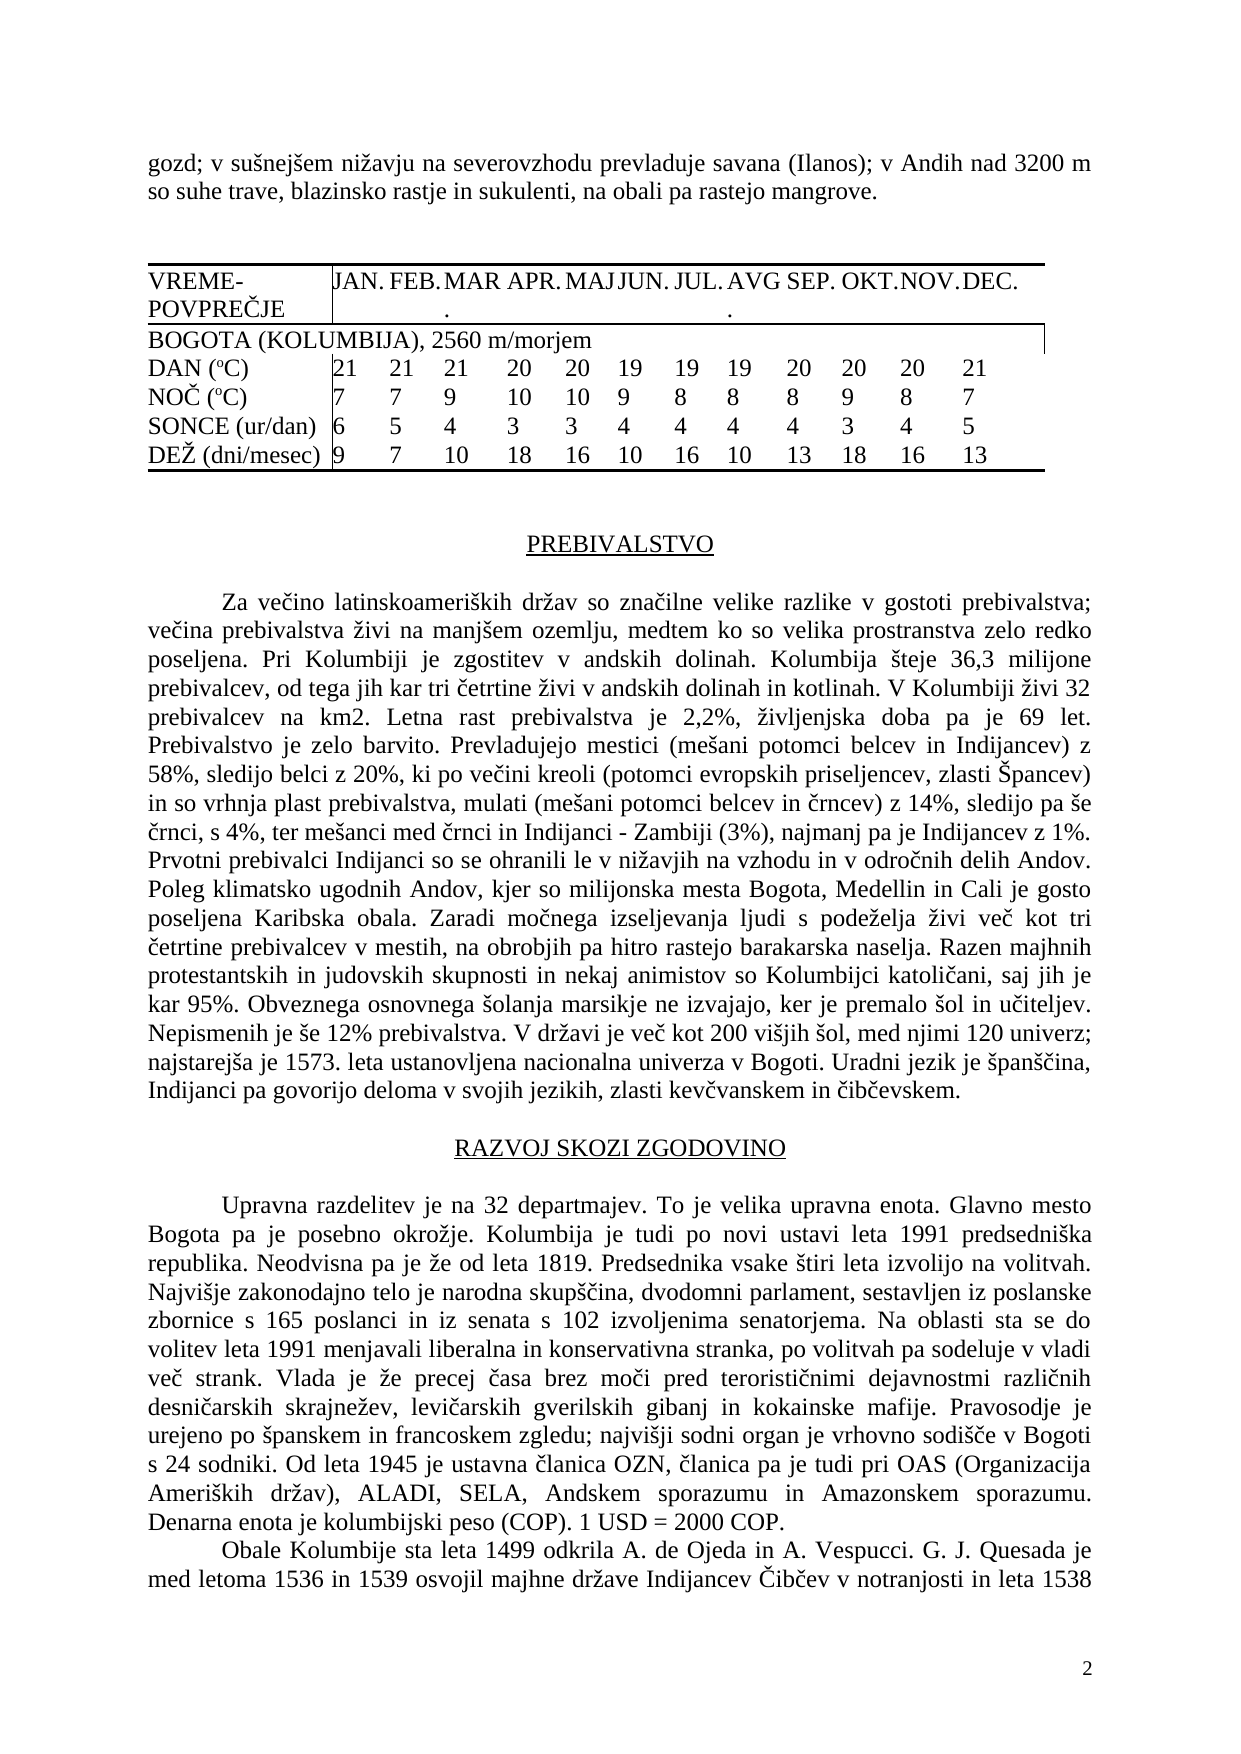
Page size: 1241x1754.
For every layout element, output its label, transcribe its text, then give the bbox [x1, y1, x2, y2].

table_header NOV. [900, 266, 962, 323]
table_cell 9 [444, 382, 507, 411]
table_cell 7 [389, 382, 444, 411]
table_cell 10 [617, 440, 674, 468]
table_header JUN. [617, 266, 674, 323]
table_cell DEŽ (dni/mesec) [148, 440, 332, 468]
table_cell 9 [617, 382, 674, 411]
table_cell 3 [841, 411, 900, 440]
table_cell 3 [565, 411, 617, 440]
table_cell DAN (oC) [148, 354, 332, 382]
text gozd; v sušnejšem nižavju na severovzhodu prevladuje savana (Ilanos); v Andih nad 3200 m so suhe trave, blazinsko rastje in sukulenti, na obali pa rastejo mangrove. [148, 148, 1093, 205]
table_cell 18 [507, 440, 565, 468]
table_header FEB. [389, 266, 444, 323]
text Upravna razdelitev je na 32 departmajev. To je velika upravna enota. Glavno mesto Bogota pa je posebno okrožje. Kolumbija je tudi po novi ustavi leta 1991 predsedniška republika. Neodvisna pa je že od leta 1819. Predsednika vsake štiri leta izvolijo na volitvah. Najvišje zakonodajno telo je narodna skupščina, dvodomni parlament, sestavljen iz poslanske zbornice s 165 poslanci in iz senata s 102 izvoljenima senatorjema. Na oblasti sta se do volitev leta 1991 menjavali liberalna in konservativna stranka, po volitvah pa sodeluje v vladi več strank. Vlada je že precej časa brez moči pred terorističnimi dejavnostmi različnih desničarskih skrajnežev, levičarskih gverilskih gibanj in kokainske mafije. Pravosodje je urejeno po španskem in francoskem zgledu; najvišji sodni organ je vrhovno sodišče v Bogoti s 24 sodniki. Od leta 1945 je ustavna članica OZN, članica pa je tudi pri OAS (Organizacija Ameriških držav), ALADI, SELA, Andskem sporazumu in Amazonskem sporazumu. Denarna enota je kolumbijski peso (COP). 1 USD = 2000 COP. [148, 1190, 1093, 1535]
table_cell 4 [786, 411, 841, 440]
table_cell 20 [565, 354, 617, 382]
table_cell 5 [389, 411, 444, 440]
table_cell 21 [444, 354, 507, 382]
table_cell NOČ (oC) [148, 382, 332, 411]
table_cell 10 [565, 382, 617, 411]
table_cell 20 [841, 354, 900, 382]
table_cell 9 [333, 440, 389, 468]
table_header MAR. [444, 266, 507, 323]
table_cell 4 [444, 411, 507, 440]
table_cell 18 [841, 440, 900, 468]
table_cell SONCE (ur/dan) [148, 411, 332, 440]
table_header DEC. [962, 266, 1044, 323]
text Obale Kolumbije sta leta 1499 odkrila A. de Ojeda in A. Vespucci. G. J. Quesada je med letoma 1536 in 1539 osvojil majhne države Indijancev Čibčev v notranjosti in leta 1538 [148, 1535, 1093, 1593]
table_header APR. [507, 266, 565, 323]
table_cell 16 [674, 440, 727, 468]
table_header JUL. [674, 266, 727, 323]
table_header AVG. [727, 266, 786, 323]
table_cell 8 [727, 382, 786, 411]
table_header JAN. [333, 266, 389, 323]
table_cell 21 [389, 354, 444, 382]
table_cell 20 [507, 354, 565, 382]
table_cell 9 [841, 382, 900, 411]
table_cell 10 [727, 440, 786, 468]
table_cell 7 [389, 440, 444, 468]
table_cell BOGOTA (KOLUMBIJA), 2560 m/morjem [148, 325, 1044, 353]
table_cell 4 [617, 411, 674, 440]
table_cell 13 [786, 440, 841, 468]
table_cell 4 [727, 411, 786, 440]
table_cell 16 [565, 440, 617, 468]
table_cell 19 [617, 354, 674, 382]
table_cell 8 [786, 382, 841, 411]
subtitle RAZVOJ SKOZI ZGODOVINO [148, 1133, 1093, 1162]
table_cell 19 [727, 354, 786, 382]
table_cell 3 [507, 411, 565, 440]
table_header OKT. [841, 266, 900, 323]
table_cell 7 [962, 382, 1044, 411]
subtitle PREBIVALSTVO [148, 529, 1093, 558]
table_header MAJ [565, 266, 617, 323]
table_cell 21 [333, 354, 389, 382]
table_header SEP. [786, 266, 841, 323]
table_cell 20 [786, 354, 841, 382]
table_cell 16 [900, 440, 962, 468]
text Za večino latinskoameriških držav so značilne velike razlike v gostoti prebivalstva; večina prebivalstva živi na manjšem ozemlju, medtem ko so velika prostranstva zelo redko poseljena. Pri Kolumbiji je zgostitev v andskih dolinah. Kolumbija šteje 36,3 milijone prebivalcev, od tega jih kar tri četrtine živi v andskih dolinah in kotlinah. V Kolumbiji živi 32 prebivalcev na km2. Letna rast prebivalstva je 2,2%, življenjska doba pa je 69 let. Prebivalstvo je zelo barvito. Prevladujejo mestici (mešani potomci belcev in Indijancev) z 58%, sledijo belci z 20%, ki po večini kreoli (potomci evropskih priseljencev, zlasti Špancev) in so vrhnja plast prebivalstva, mulati (mešani potomci belcev in črncev) z 14%, sledijo pa še črnci, s 4%, ter mešanci med črnci in Indijanci - Zambiji (3%), najmanj pa je Indijancev z 1%. Prvotni prebivalci Indijanci so se ohranili le v nižavjih na vzhodu in v odročnih delih Andov. Poleg klimatsko ugodnih Andov, kjer so milijonska mesta Bogota, Medellin in Cali je gosto poseljena Karibska obala. Zaradi močnega izseljevanja ljudi s podeželja živi več kot tri četrtine prebivalcev v mestih, na obrobjih pa hitro rastejo barakarska naselja. Razen majhnih protestantskih in judovskih skupnosti in nekaj animistov so Kolumbijci katoličani, saj jih je kar 95%. Obveznega osnovnega šolanja marsikje ne izvajajo, ker je premalo šol in učiteljev. Nepismenih je še 12% prebivalstva. V državi je več kot 200 višjih šol, med njimi 120 univerz; najstarejša je 1573. leta ustanovljena nacionalna univerza v Bogoti. Uradni jezik je španščina, Indijanci pa govorijo deloma v svojih jezikih, zlasti kevčvanskem in čibčevskem. [148, 587, 1093, 1104]
table_cell 19 [674, 354, 727, 382]
table_cell 8 [900, 382, 962, 411]
table_cell 20 [900, 354, 962, 382]
table_cell 21 [962, 354, 1044, 382]
table_cell 6 [333, 411, 389, 440]
table_cell 13 [962, 440, 1044, 468]
table_cell 10 [507, 382, 565, 411]
table_cell 4 [900, 411, 962, 440]
table_cell 4 [674, 411, 727, 440]
table_cell 7 [333, 382, 389, 411]
table_cell 5 [962, 411, 1044, 440]
table_cell 10 [444, 440, 507, 468]
table_cell 8 [674, 382, 727, 411]
table_header VREME-POVPREČJE [148, 266, 332, 323]
